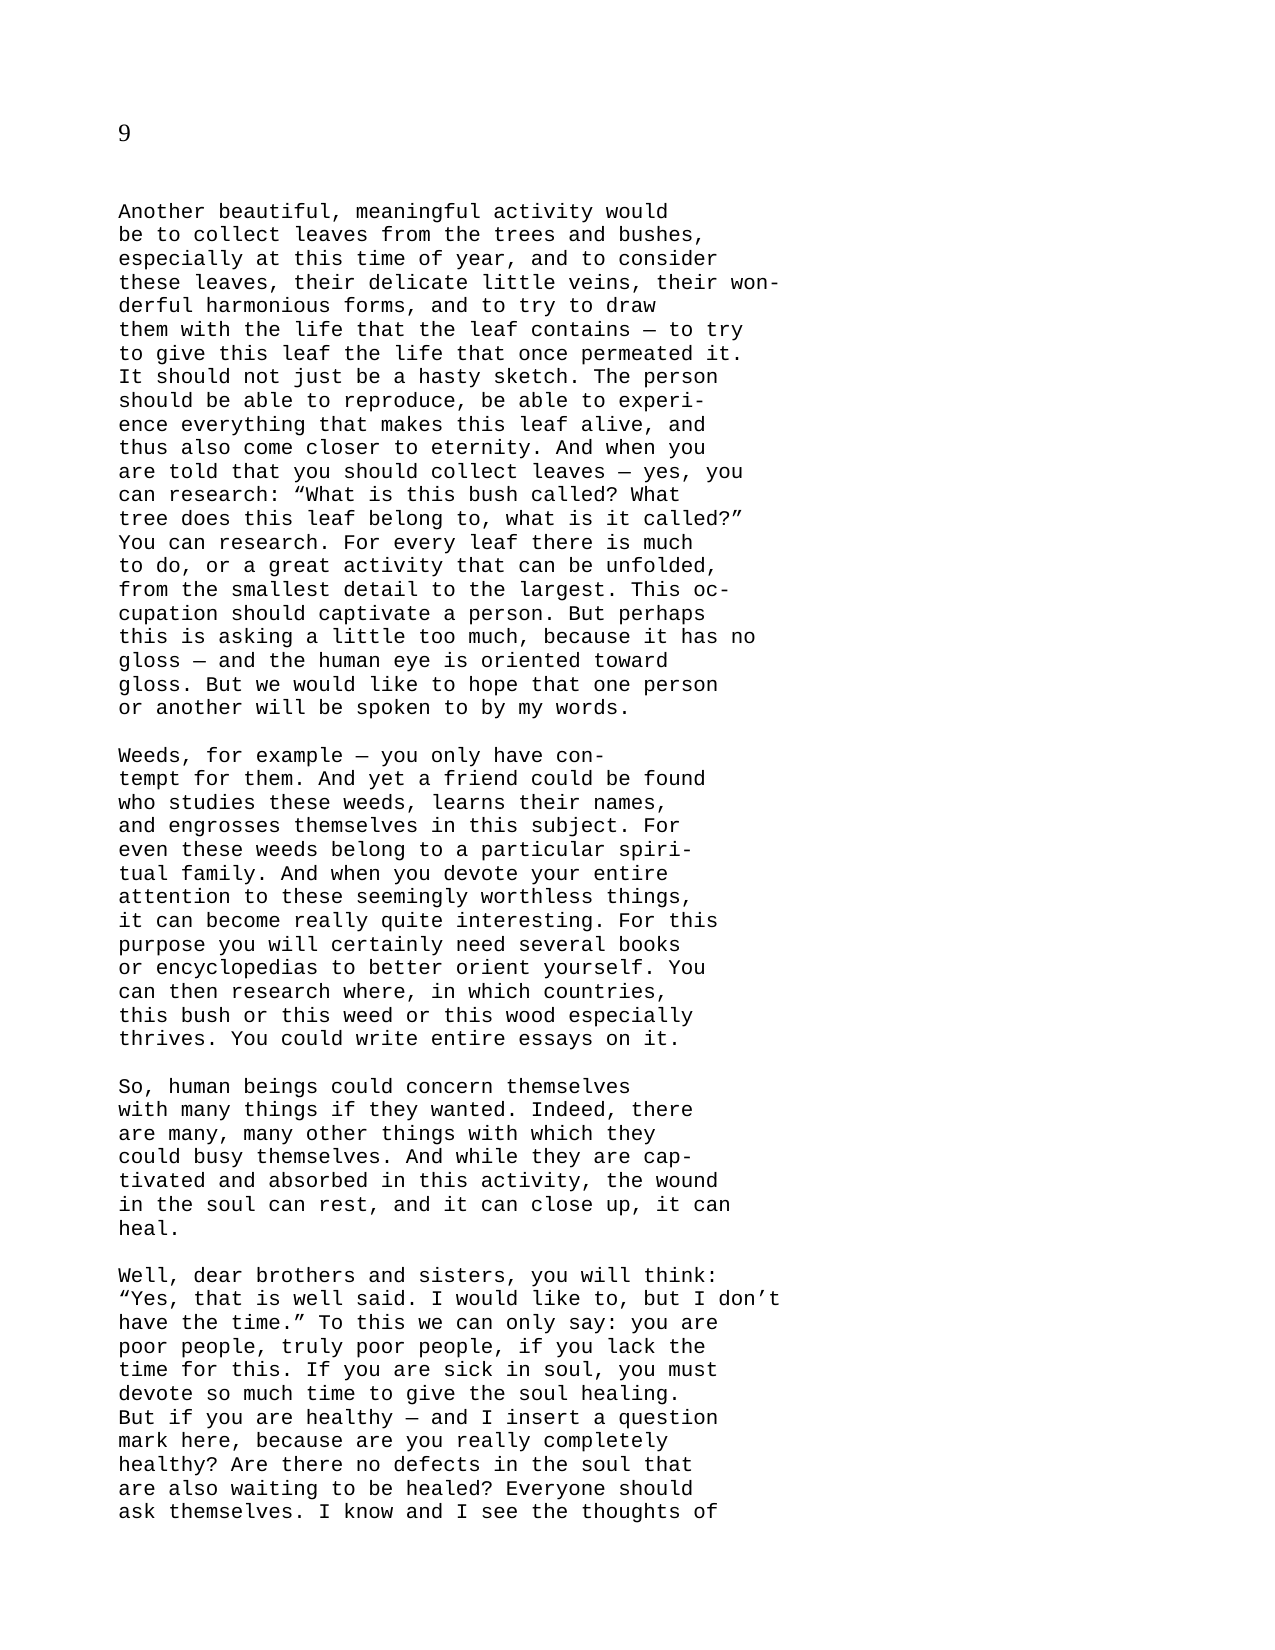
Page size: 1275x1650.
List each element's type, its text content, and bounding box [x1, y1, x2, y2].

text purpose you will certainly need several books [118, 934, 1157, 957]
text ence everything that makes this leaf alive, and [118, 413, 1157, 437]
text derful harmonious forms, and to try to draw [118, 295, 1157, 319]
text thrives. You could write entire essays on it. [118, 1028, 1157, 1052]
text are also waiting to be healed? Everyone should [118, 1478, 1157, 1501]
text or encyclopedias to better orient yourself. You [118, 957, 1157, 981]
text Weeds, for example — you only have con- [118, 744, 1157, 768]
text devote so much time to give the soul healing. [118, 1383, 1157, 1407]
text from the smallest detail to the largest. This oc- [118, 579, 1157, 603]
text these leaves, their delicate little veins, their won- [118, 272, 1157, 295]
text gloss — and the human eye is oriented toward [118, 650, 1157, 674]
text tempt for them. And yet a friend could be found [118, 768, 1157, 792]
text thus also come closer to eternity. And when you [118, 437, 1157, 461]
text tivated and absorbed in this activity, the wound [118, 1170, 1157, 1194]
text with many things if they wanted. Indeed, there [118, 1099, 1157, 1123]
text be to collect leaves from the trees and bushes, [118, 224, 1157, 248]
text even these weeds belong to a particular spiri- [118, 839, 1157, 863]
text tual family. And when you devote your entire [118, 863, 1157, 886]
text tree does this leaf belong to, what is it called?” [118, 508, 1157, 532]
text gloss. But we would like to hope that one person [118, 674, 1157, 697]
text could busy themselves. And while they are cap- [118, 1147, 1157, 1170]
text Well, dear brothers and sisters, you will think: [118, 1265, 1157, 1288]
text can then research where, in which countries, [118, 981, 1157, 1005]
text and engrosses themselves in this subject. For [118, 816, 1157, 839]
text to do, or a great activity that can be unfolded, [118, 555, 1157, 579]
text But if you are healthy — and I insert a question [118, 1407, 1157, 1430]
text this bush or this weed or this wood especially [118, 1005, 1157, 1028]
text It should not just be a hasty sketch. The person [118, 366, 1157, 390]
text healthy? Are there no defects in the soul that [118, 1454, 1157, 1478]
text ask themselves. I know and I see the thoughts of [118, 1501, 1157, 1525]
text So, human beings could concern themselves [118, 1076, 1157, 1099]
text or another will be spoken to by my words. [118, 697, 1157, 721]
text this is asking a little too much, because it has no [118, 626, 1157, 650]
text it can become really quite interesting. For this [118, 910, 1157, 934]
text Another beautiful, meaningful activity would [118, 201, 1157, 224]
text are many, many other things with which they [118, 1123, 1157, 1147]
text have the time.” To this we can only say: you are [118, 1312, 1157, 1336]
text can research: “What is this bush called? What [118, 484, 1157, 508]
text in the soul can rest, and it can close up, it can [118, 1194, 1157, 1217]
text to give this leaf the life that once permeated it. [118, 343, 1157, 366]
text them with the life that the leaf contains — to try [118, 319, 1157, 343]
text who studies these weeds, learns their names, [118, 792, 1157, 816]
text heal. [118, 1217, 1157, 1241]
text cupation should captivate a person. But perhaps [118, 603, 1157, 626]
text “Yes, that is well said. I would like to, but I don’t [118, 1288, 1157, 1312]
text mark here, because are you really completely [118, 1430, 1157, 1454]
text poor people, truly poor people, if you lack the [118, 1336, 1157, 1359]
text especially at this time of year, and to consider [118, 248, 1157, 272]
text You can research. For every leaf there is much [118, 532, 1157, 555]
text should be able to reproduce, be able to experi- [118, 390, 1157, 413]
text time for this. If you are sick in soul, you must [118, 1359, 1157, 1383]
text are told that you should collect leaves — yes, you [118, 461, 1157, 484]
text attention to these seemingly worthless things, [118, 886, 1157, 910]
